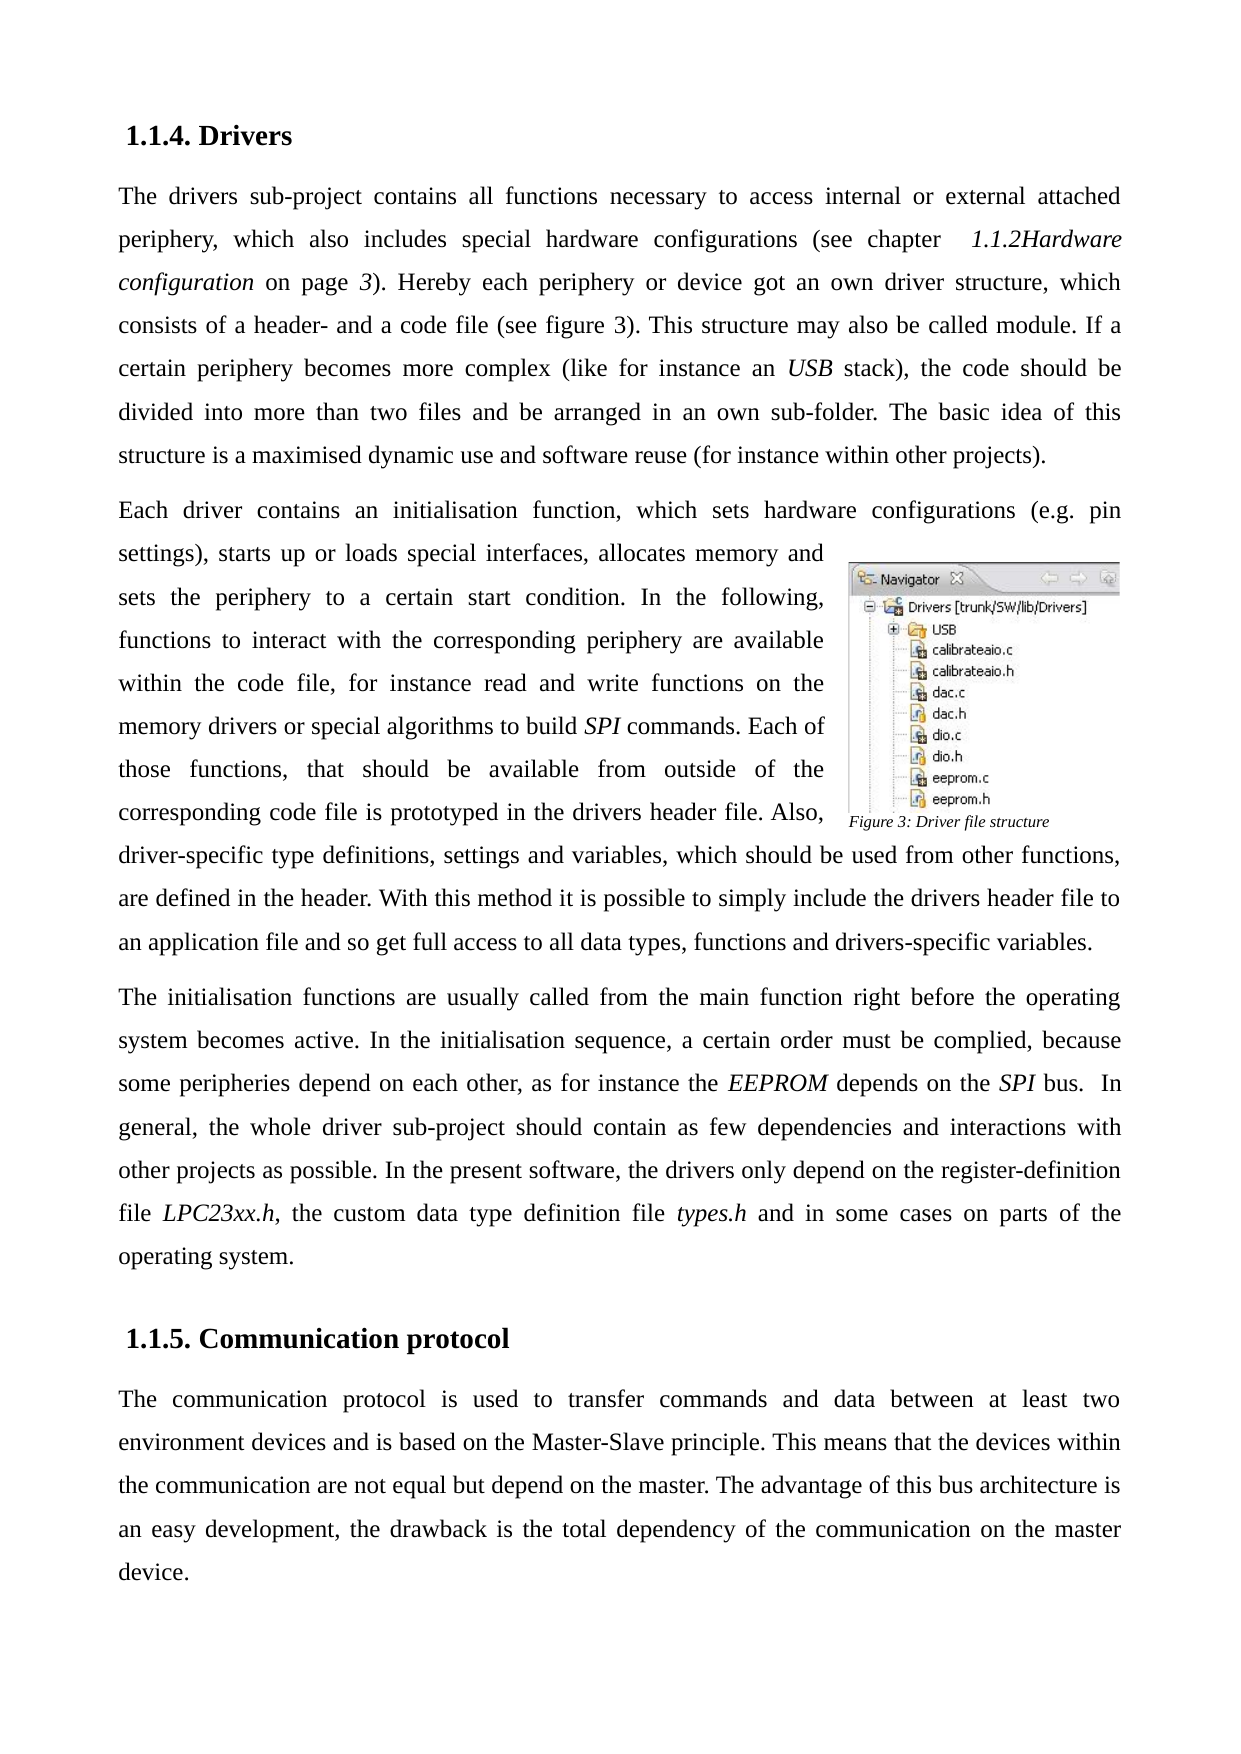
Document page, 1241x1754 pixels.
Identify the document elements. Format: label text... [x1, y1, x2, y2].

picture [848, 562, 1120, 813]
subtitle Drivers [118, 118, 1122, 152]
text The initialisation functions are usually called from the main function right before the operating system becomes active. In the initialisation sequence, a certain order must be complied, because some peripheries depend on each other, as for instance the EEPROM depends on the SPI bus. In general, the whole driver sub-project should contain as few dependencies and interactions with other projects as possible. In the present software, the drivers only depend on the register-definition file LPC23xx.h, the custom data type definition file types.h and in some cases on parts of the operating system. [118, 982, 1122, 1270]
subtitle Communication protocol [118, 1322, 1122, 1355]
text The communication protocol is used to transfer commands and data between at least two environment devices and is based on the Master-Slave principle. This means that the devices within the communication are not equal but depend on the master. The advantage of this bus architecture is an easy development, the drawback is the total dependency of the communication on the master device. [118, 1384, 1122, 1586]
text The drivers sub-project contains all functions necessary to access internal or external attached periphery, which also includes special hardware configurations (see chapter 1.1.2.Hardware configuration on page 2). Hereby each periphery or device got an own driver structure, which consists of a header- and a code file (see figure 3). This structure may also be called module. If a certain periphery becomes more complex (like for instance an USB stack), the code should be divided into more than two files and be arranged in an own sub-folder. The basic idea of this structure is a maximised dynamic use and software reuse (for instance within other projects). [118, 181, 1122, 468]
text Each driver contains an initialisation function, which sets hardware configurations (e.g. pin settings), starts up or loads special interfaces, allocates memory and sets the periphery to a certain start condition. In the following, functions to interact with the corresponding periphery are available within the code file, for instance read and write functions on the memory drivers or special algorithms to build SPI commands. Each of those functions, that should be available from outside of the corresponding code file is prototyped in the drivers header file. Also, driver-specific type definitions, settings and variables, which should be used from other functions, are defined in the header. With this method it is possible to simply include the drivers header file to an application file and so get full access to all data types, functions and drivers-specific variables. [118, 495, 1122, 955]
text Figure 3: Driver file structure [849, 813, 1120, 831]
